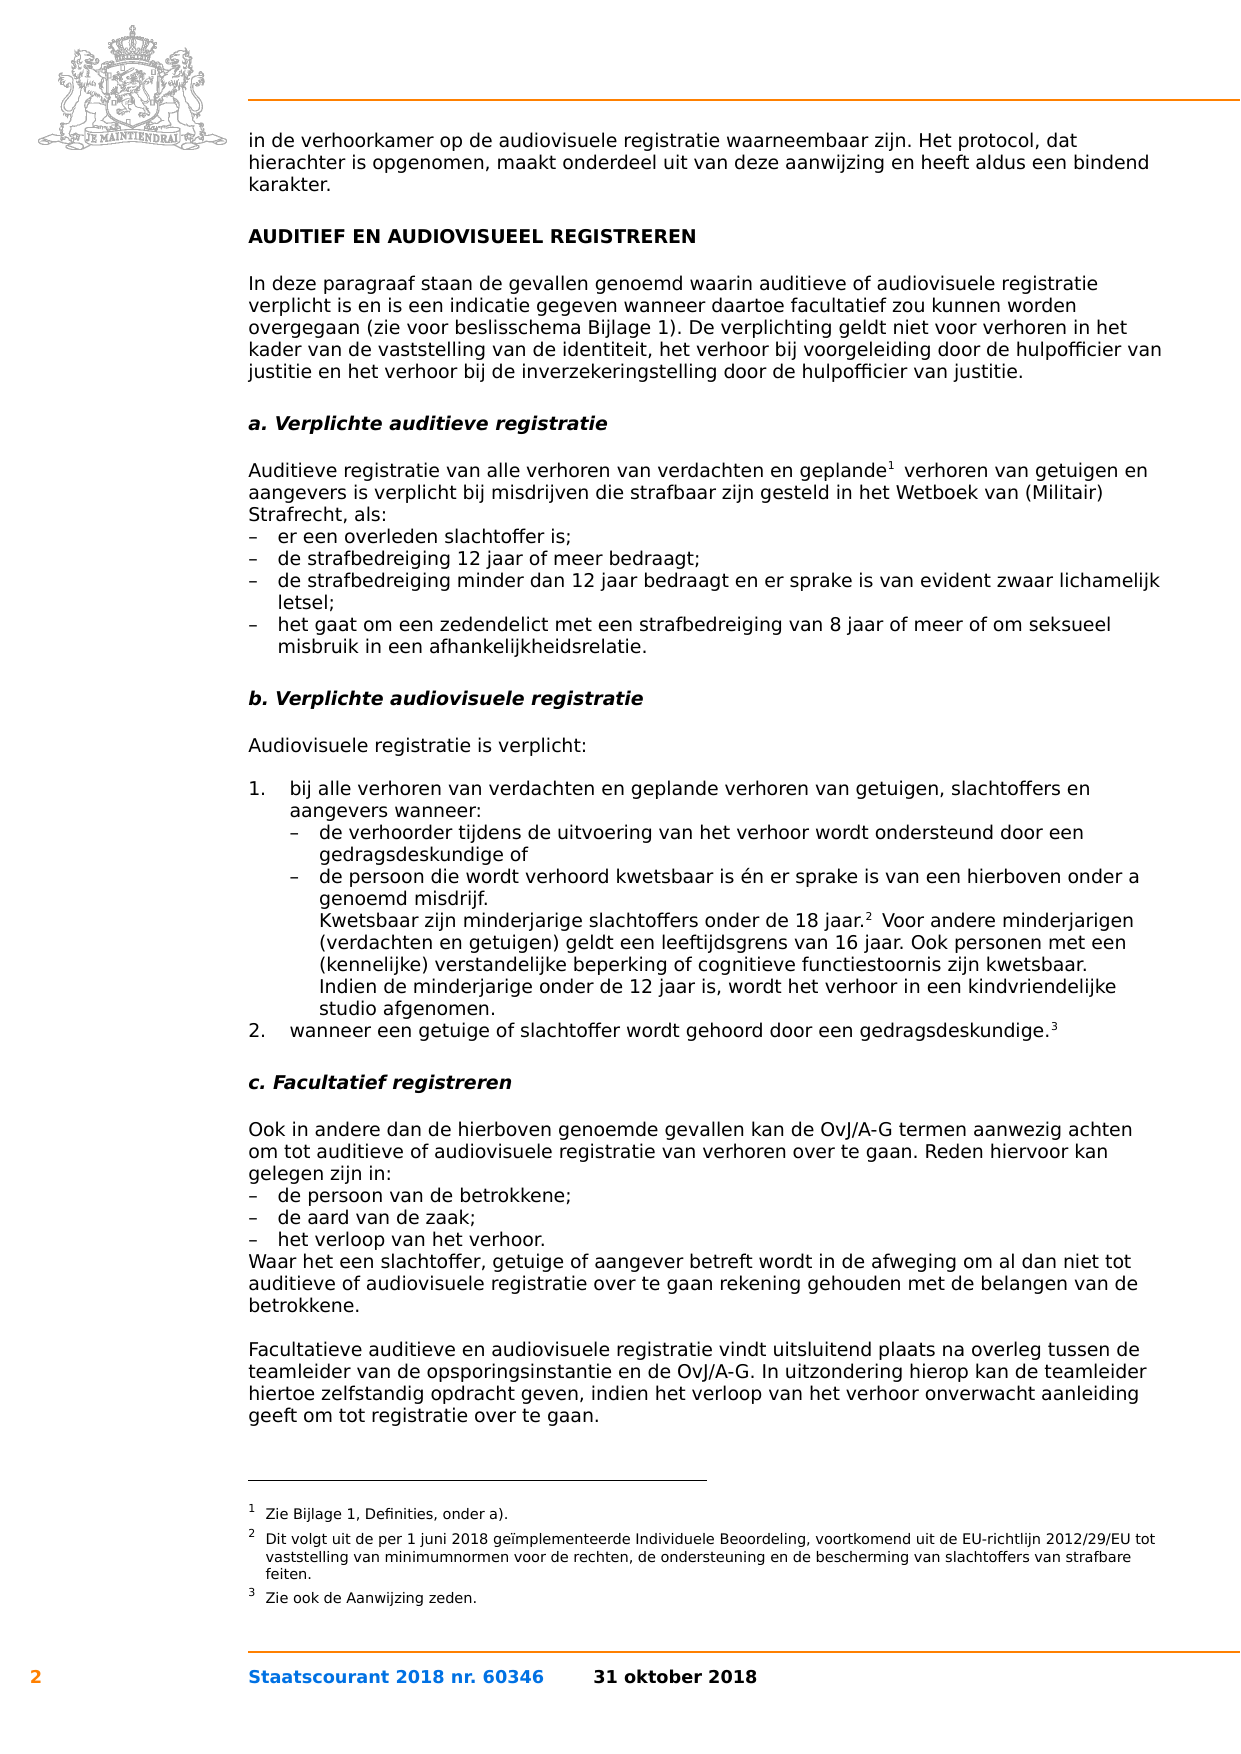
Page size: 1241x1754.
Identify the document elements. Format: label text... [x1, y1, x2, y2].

subtitle c. Facultatief registreren [248, 1072, 1163, 1094]
text In deze paragraaf staan de gevallen genoemd waarin auditieve of audiovisuele registratie verplicht is en is een indicatie gegeven wanneer daartoe facultatief zou kunnen worden overgegaan (zie voor beslisschema Bijlage 1). De verplichting geldt niet voor verhoren in het kader van de vaststelling van de identiteit, het verhoor bij voorgeleiding door de hulpofficier van justitie en het verhoor bij de inverzekeringstelling door de hulpofficier van justitie. [248, 273, 1163, 383]
text – de strafbedreiging minder dan 12 jaar bedraagt en er sprake is van evident zwaar lichamelijk letsel; [248, 569, 1163, 613]
text 2. wanneer een getuige of slachtoffer wordt gehoord door een gedragsdeskundige. [248, 1020, 1163, 1042]
text – de strafbedreiging 12 jaar of meer bedraagt; [248, 548, 1163, 569]
text Indien de minderjarige onder de 12 jaar is, wordt het verhoor in een kindvriendelijke studio afgenomen. [319, 976, 1163, 1020]
text Facultatieve auditieve en audiovisuele registratie vindt uitsluitend plaats na overleg tussen de teamleider van de opsporingsinstantie en de OvJ/A-G. In uitzondering hierop kan de teamleider hiertoe zelfstandig opdracht geven, indien het verloop van het verhoor onverwacht aanleiding geeft om tot registratie over te gaan. [248, 1339, 1163, 1427]
text Zie Bijlage 1, Definities, onder a). [248, 1502, 1163, 1524]
text – het verloop van het verhoor. [248, 1229, 1163, 1251]
text Kwetsbaar zijn minderjarige slachtoffers onder de 18 jaar. Voor andere minderjarigen (verdachten en getuigen) geldt een leeftijdsgrens van 16 jaar. Ook personen met een (kennelijke) verstandelijke beperking of cognitieve functiestoornis zijn kwetsbaar. [319, 910, 1163, 976]
text Ook in andere dan de hierboven genoemde gevallen kan de OvJ/A-G termen aanwezig achten om tot auditieve of audiovisuele registratie van verhoren over te gaan. Reden hiervoor kan gelegen zijn in: [248, 1119, 1163, 1185]
subtitle b. Verplichte audiovisuele registratie [248, 687, 1163, 709]
text – de persoon van de betrokkene; [248, 1185, 1163, 1207]
text – de aard van de zaak; [248, 1207, 1163, 1229]
text – de persoon die wordt verhoord kwetsbaar is én er sprake is van een hierboven onder a genoemd misdrijf. [289, 866, 1163, 910]
text Zie ook de Aanwijzing zeden. [248, 1586, 1163, 1608]
subtitle AUDITIEF EN AUDIOVISUEEL REGISTREREN [248, 226, 1163, 248]
text – er een overleden slachtoffer is; [248, 526, 1163, 548]
text 1. bij alle verhoren van verdachten en geplande verhoren van getuigen, slachtoffers en aangevers wanneer: [248, 778, 1163, 822]
text in de verhoorkamer op de audiovisuele registratie waarneembaar zijn. Het protocol, dat hierachter is opgenomen, maakt onderdeel uit van deze aanwijzing en heeft aldus een bindend karakter. [248, 130, 1163, 196]
text Auditieve registratie van alle verhoren van verdachten en geplande verhoren van getuigen en aangevers is verplicht bij misdrijven die strafbaar zijn gesteld in het Wetboek van (Militair) Strafrecht, als: [248, 460, 1163, 526]
text Dit volgt uit de per 1 juni 2018 geïmplementeerde Individuele Beoordeling, voortkomend uit de EU-richtlijn 2012/29/EU tot vaststelling van minimumnormen voor de rechten, de ondersteuning en de bescherming van slachtoffers van strafbare feiten. [248, 1527, 1163, 1583]
text – de verhoorder tijdens de uitvoering van het verhoor wordt ondersteund door een gedragsdeskundige of [289, 822, 1163, 866]
text – het gaat om een zedendelict met een strafbedreiging van 8 jaar of meer of om seksueel misbruik in een afhankelijkheidsrelatie. [248, 613, 1163, 657]
text Audiovisuele registratie is verplicht: [248, 734, 1163, 756]
text Waar het een slachtoffer, getuige of aangever betreft wordt in de afweging om al dan niet tot auditieve of audiovisuele registratie over te gaan rekening gehouden met de belangen van de betrokkene. [248, 1251, 1163, 1317]
picture [38, 25, 227, 150]
subtitle a. Verplichte auditieve registratie [248, 413, 1163, 435]
